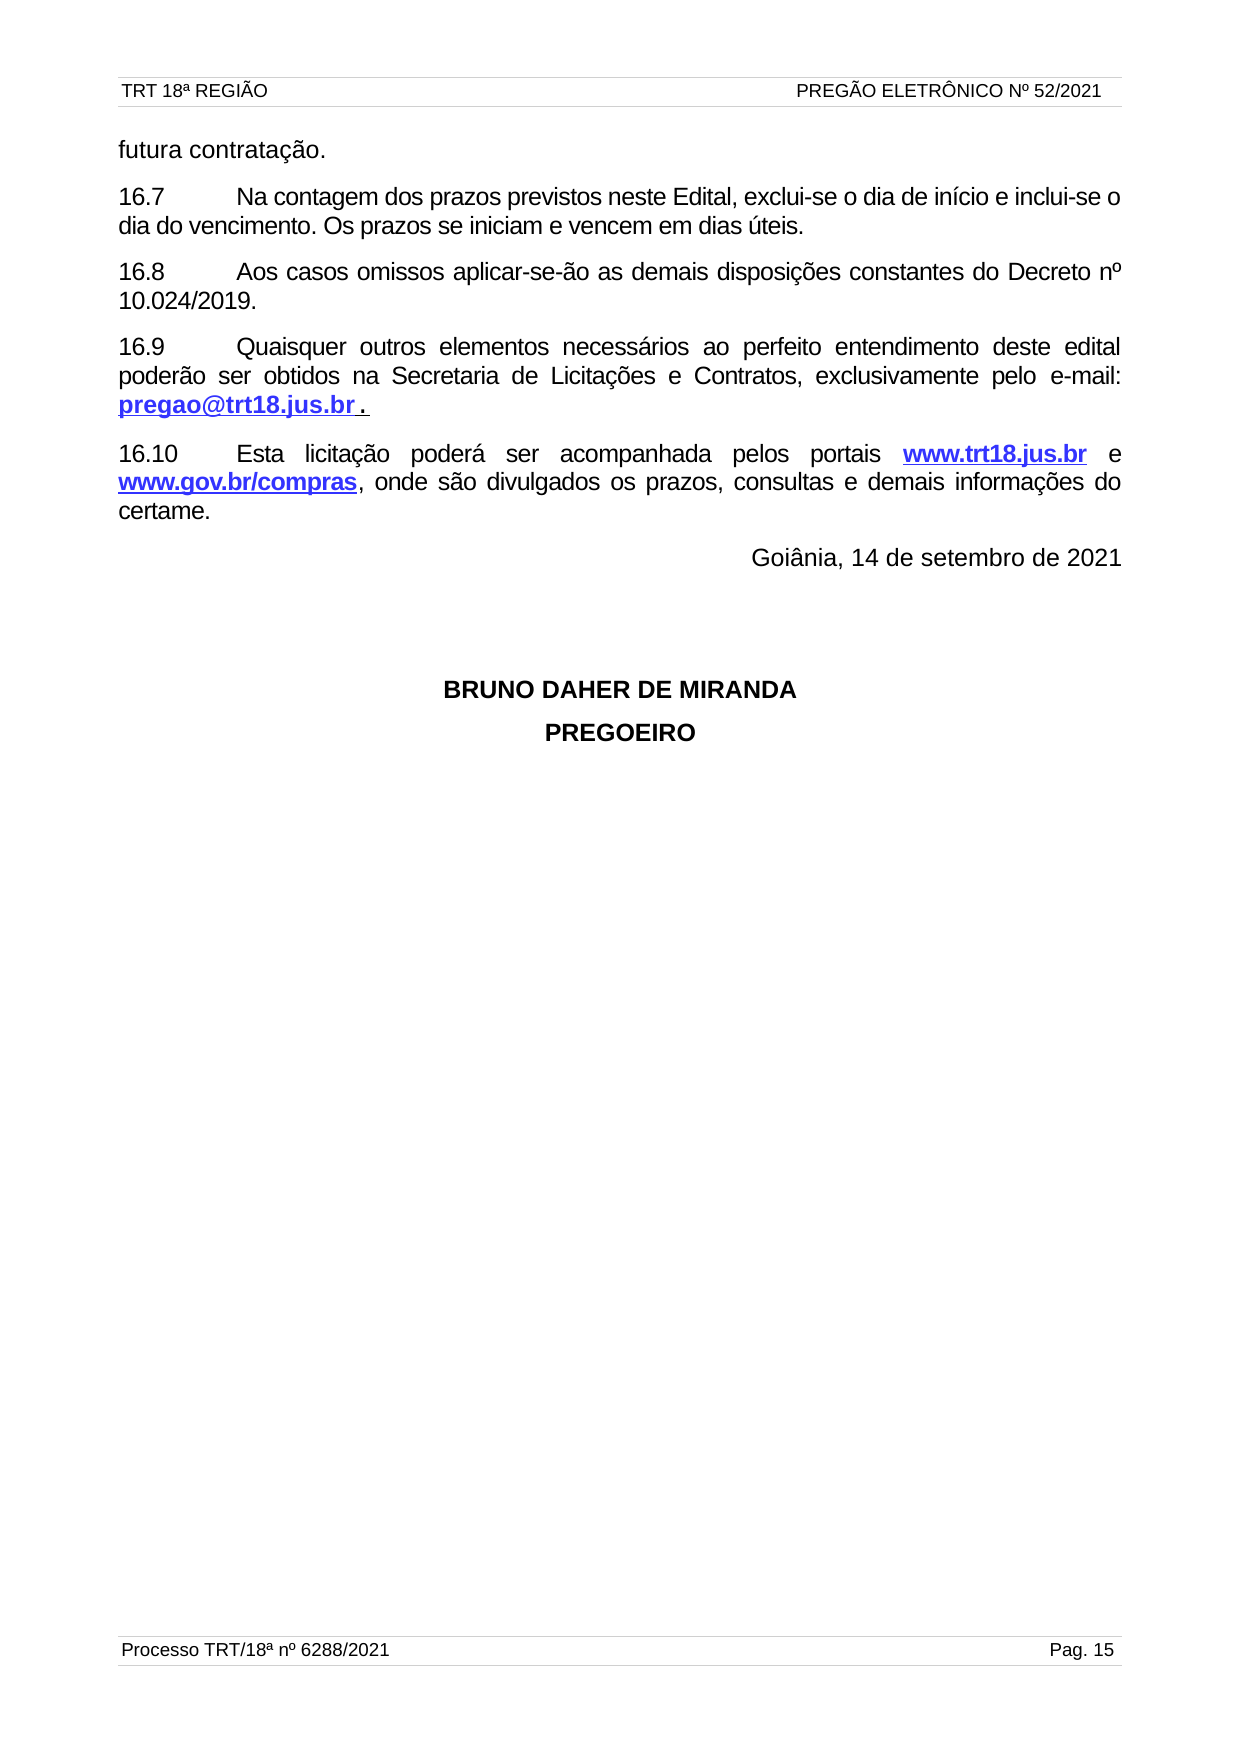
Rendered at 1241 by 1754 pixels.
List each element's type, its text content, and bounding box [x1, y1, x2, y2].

list 16.9 Quaisquer outros elementos necessários ao perfeito entendimento deste edital poderão ser obtidos na Secretaria de Licitações e Contratos, exclusivamente pelo e-mail: pregao@trt18.jus.br. [118, 332, 1122, 421]
text 16.7 Na contagem dos prazos previstos neste Edital, exclui-se o dia de início e inclui-se o dia do vencimento. Os prazos se iniciam e vencem em dias úteis. [118, 182, 1122, 239]
list 16.10 Esta licitação poderá ser acompanhada pelos portais www.trt18.jus.br e www.gov.br/compras, onde são divulgados os prazos, consultas e demais informações do certame. [118, 438, 1122, 525]
text BRUNO DAHER DE MIRANDA [118, 675, 1122, 704]
text 16.8 Aos casos omissos aplicar-se-ão as demais disposições constantes do Decreto nº 10.024/2019. [118, 257, 1122, 315]
text PREGOEIRO [118, 718, 1122, 747]
text Goiânia, 14 de setembro de 2021 [118, 542, 1122, 571]
text futura contratação. [118, 136, 1122, 164]
